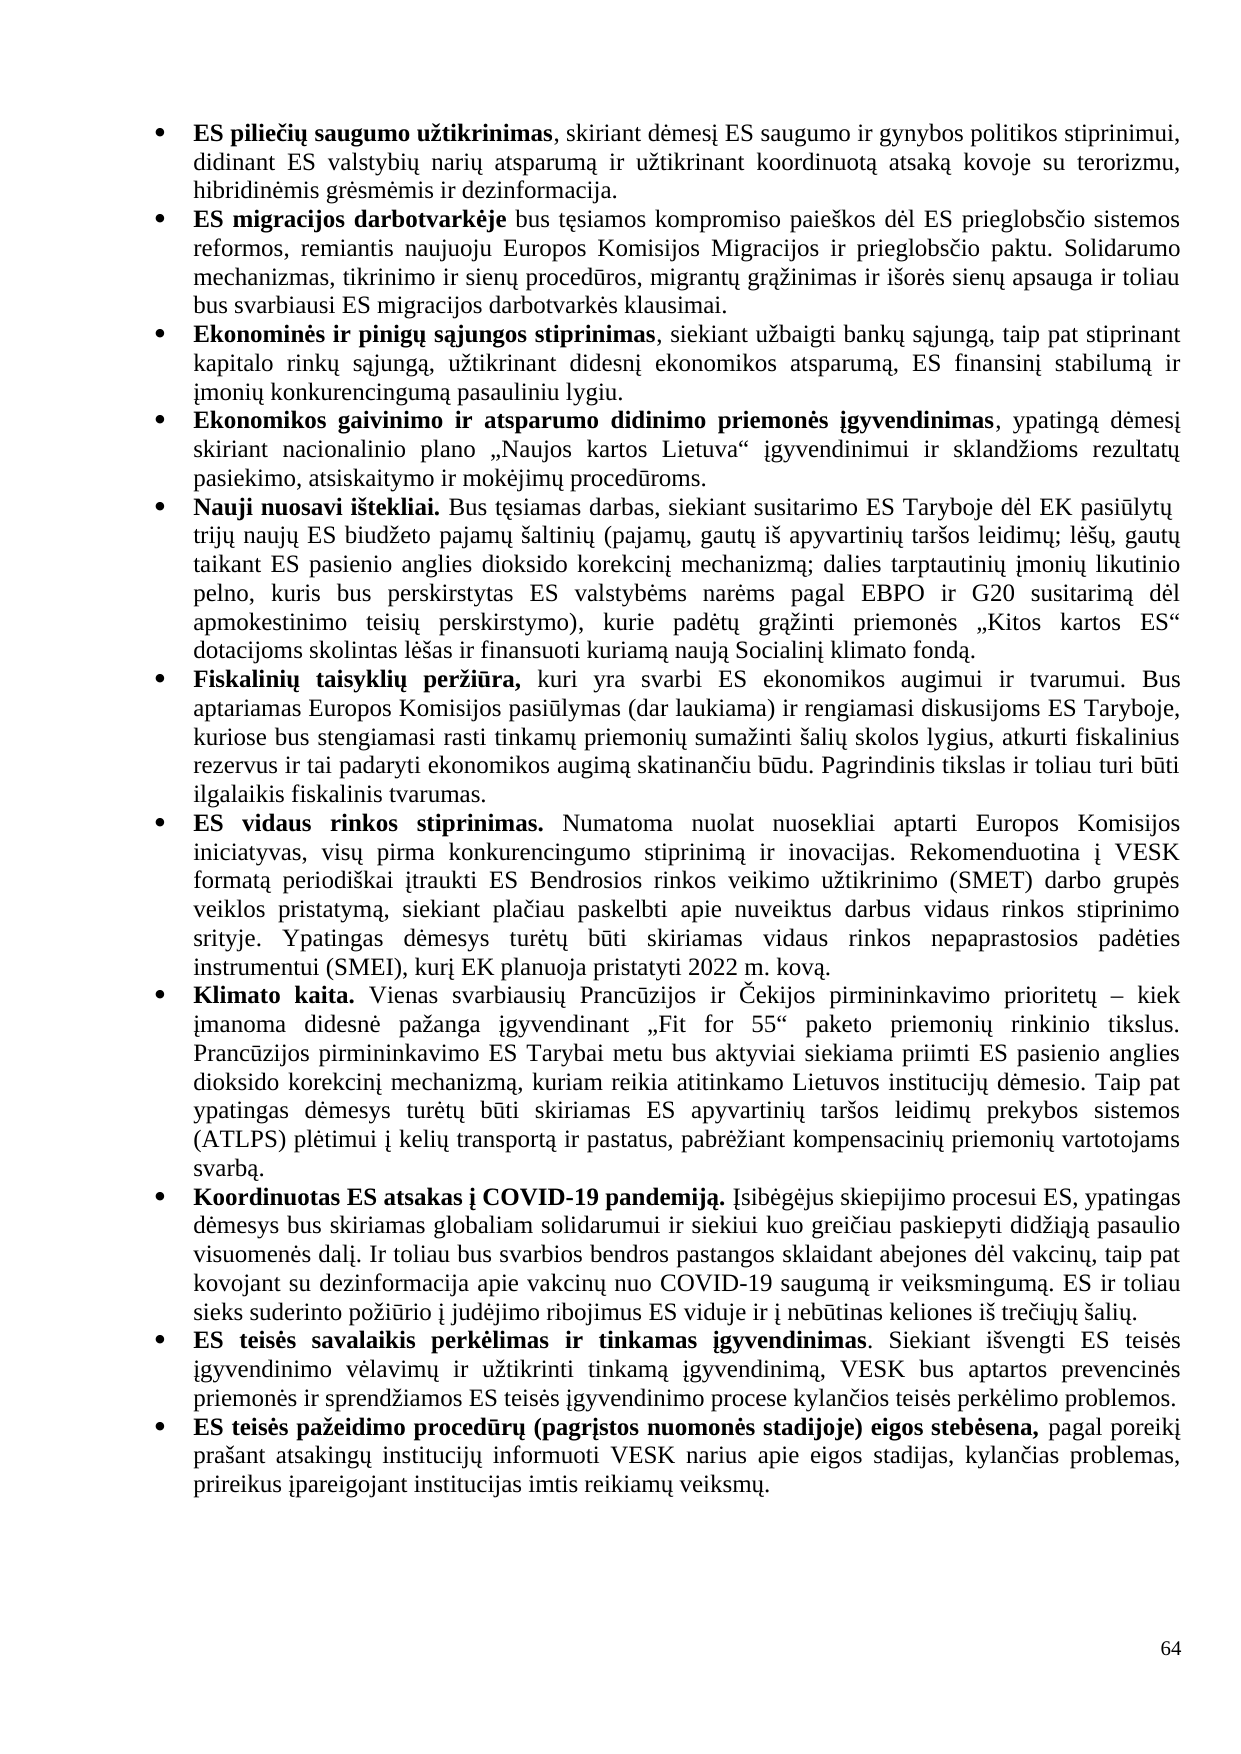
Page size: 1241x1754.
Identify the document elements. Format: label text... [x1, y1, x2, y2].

text  Nauji nuosavi ištekliai. Bus tęsiamas darbas, siekiant susitarimo ES Taryboje dėl EK pasiūlytų trijų naujų ES biudžeto pajamų šaltinių (pajamų, gautų iš apyvartinių taršos leidimų; lėšų, gautų taikant ES pasienio anglies dioksido korekcinį mechanizmą; dalies tarptautinių įmonių likutinio pelno, kuris bus perskirstytas ES valstybėms narėms pagal EBPO ir G20 susitarimą dėl apmokestinimo teisių perskirstymo), kurie padėtų grąžinti priemonės „Kitos kartos ES“ dotacijoms skolintas lėšas ir finansuoti kuriamą naują Socialinį klimato fondą. [156, 492, 1181, 664]
text  Ekonomikos gaivinimo ir atsparumo didinimo priemonės įgyvendinimas, ypatingą dėmesį skiriant nacionalinio plano „Naujos kartos Lietuva“ įgyvendinimui ir sklandžioms rezultatų pasiekimo, atsiskaitymo ir mokėjimų procedūroms. [156, 406, 1181, 492]
text  ES vidaus rinkos stiprinimas. Numatoma nuolat nuosekliai aptarti Europos Komisijos iniciatyvas, visų pirma konkurencingumo stiprinimą ir inovacijas. Rekomenduotina į VESK formatą periodiškai įtraukti ES Bendrosios rinkos veikimo užtikrinimo (SMET) darbo grupės veiklos pristatymą, siekiant plačiau paskelbti apie nuveiktus darbus vidaus rinkos stiprinimo srityje. Ypatingas dėmesys turėtų būti skiriamas vidaus rinkos nepaprastosios padėties instrumentui (SMEI), kurį EK planuoja pristatyti 2022 m. kovą. [156, 808, 1181, 981]
text  ES teisės savalaikis perkėlimas ir tinkamas įgyvendinimas. Siekiant išvengti ES teisės įgyvendinimo vėlavimų ir užtikrinti tinkamą įgyvendinimą, VESK bus aptartos prevencinės priemonės ir sprendžiamos ES teisės įgyvendinimo procese kylančios teisės perkėlimo problemos. [156, 1326, 1181, 1412]
text  Fiskalinių taisyklių peržiūra, kuri yra svarbi ES ekonomikos augimui ir tvarumui. Bus aptariamas Europos Komisijos pasiūlymas (dar laukiama) ir rengiamasi diskusijoms ES Taryboje, kuriose bus stengiamasi rasti tinkamų priemonių sumažinti šalių skolos lygius, atkurti fiskalinius rezervus ir tai padaryti ekonomikos augimą skatinančiu būdu. Pagrindinis tikslas ir toliau turi būti ilgalaikis fiskalinis tvarumas. [156, 664, 1181, 808]
text  ES migracijos darbotvarkėje bus tęsiamos kompromiso paieškos dėl ES prieglobsčio sistemos reformos, remiantis naujuoju Europos Komisijos Migracijos ir prieglobsčio paktu. Solidarumo mechanizmas, tikrinimo ir sienų procedūros, migrantų grąžinimas ir išorės sienų apsauga ir toliau bus svarbiausi ES migracijos darbotvarkės klausimai. [156, 204, 1181, 319]
text  ES teisės pažeidimo procedūrų (pagrįstos nuomonės stadijoje) eigos stebėsena, pagal poreikį prašant atsakingų institucijų informuoti VESK narius apie eigos stadijas, kylančias problemas, prireikus įpareigojant institucijas imtis reikiamų veiksmų. [156, 1412, 1181, 1498]
text  Klimato kaita. Vienas svarbiausių Prancūzijos ir Čekijos pirmininkavimo prioritetų – kiek įmanoma didesnė pažanga įgyvendinant „Fit for 55“ paketo priemonių rinkinio tikslus. Prancūzijos pirmininkavimo ES Tarybai metu bus aktyviai siekiama priimti ES pasienio anglies dioksido korekcinį mechanizmą, kuriam reikia atitinkamo Lietuvos institucijų dėmesio. Taip pat ypatingas dėmesys turėtų būti skiriamas ES apyvartinių taršos leidimų prekybos sistemos (ATLPS) plėtimui į kelių transportą ir pastatus, pabrėžiant kompensacinių priemonių vartotojams svarbą. [156, 981, 1181, 1182]
text  ES piliečių saugumo užtikrinimas, skiriant dėmesį ES saugumo ir gynybos politikos stiprinimui, didinant ES valstybių narių atsparumą ir užtikrinant koordinuotą atsaką kovoje su terorizmu, hibridinėmis grėsmėmis ir dezinformacija. [156, 118, 1181, 204]
text  Koordinuotas ES atsakas į COVID-19 pandemiją. Įsibėgėjus skiepijimo procesui ES, ypatingas dėmesys bus skiriamas globaliam solidarumui ir siekiui kuo greičiau paskiepyti didžiąją pasaulio visuomenės dalį. Ir toliau bus svarbios bendros pastangos sklaidant abejones dėl vakcinų, taip pat kovojant su dezinformacija apie vakcinų nuo COVID-19 saugumą ir veiksmingumą. ES ir toliau sieks suderinto požiūrio į judėjimo ribojimus ES viduje ir į nebūtinas keliones iš trečiųjų šalių. [156, 1182, 1181, 1326]
text  Ekonominės ir pinigų sąjungos stiprinimas, siekiant užbaigti bankų sąjungą, taip pat stiprinant kapitalo rinkų sąjungą, užtikrinant didesnį ekonomikos atsparumą, ES finansinį stabilumą ir įmonių konkurencingumą pasauliniu lygiu. [156, 319, 1181, 406]
